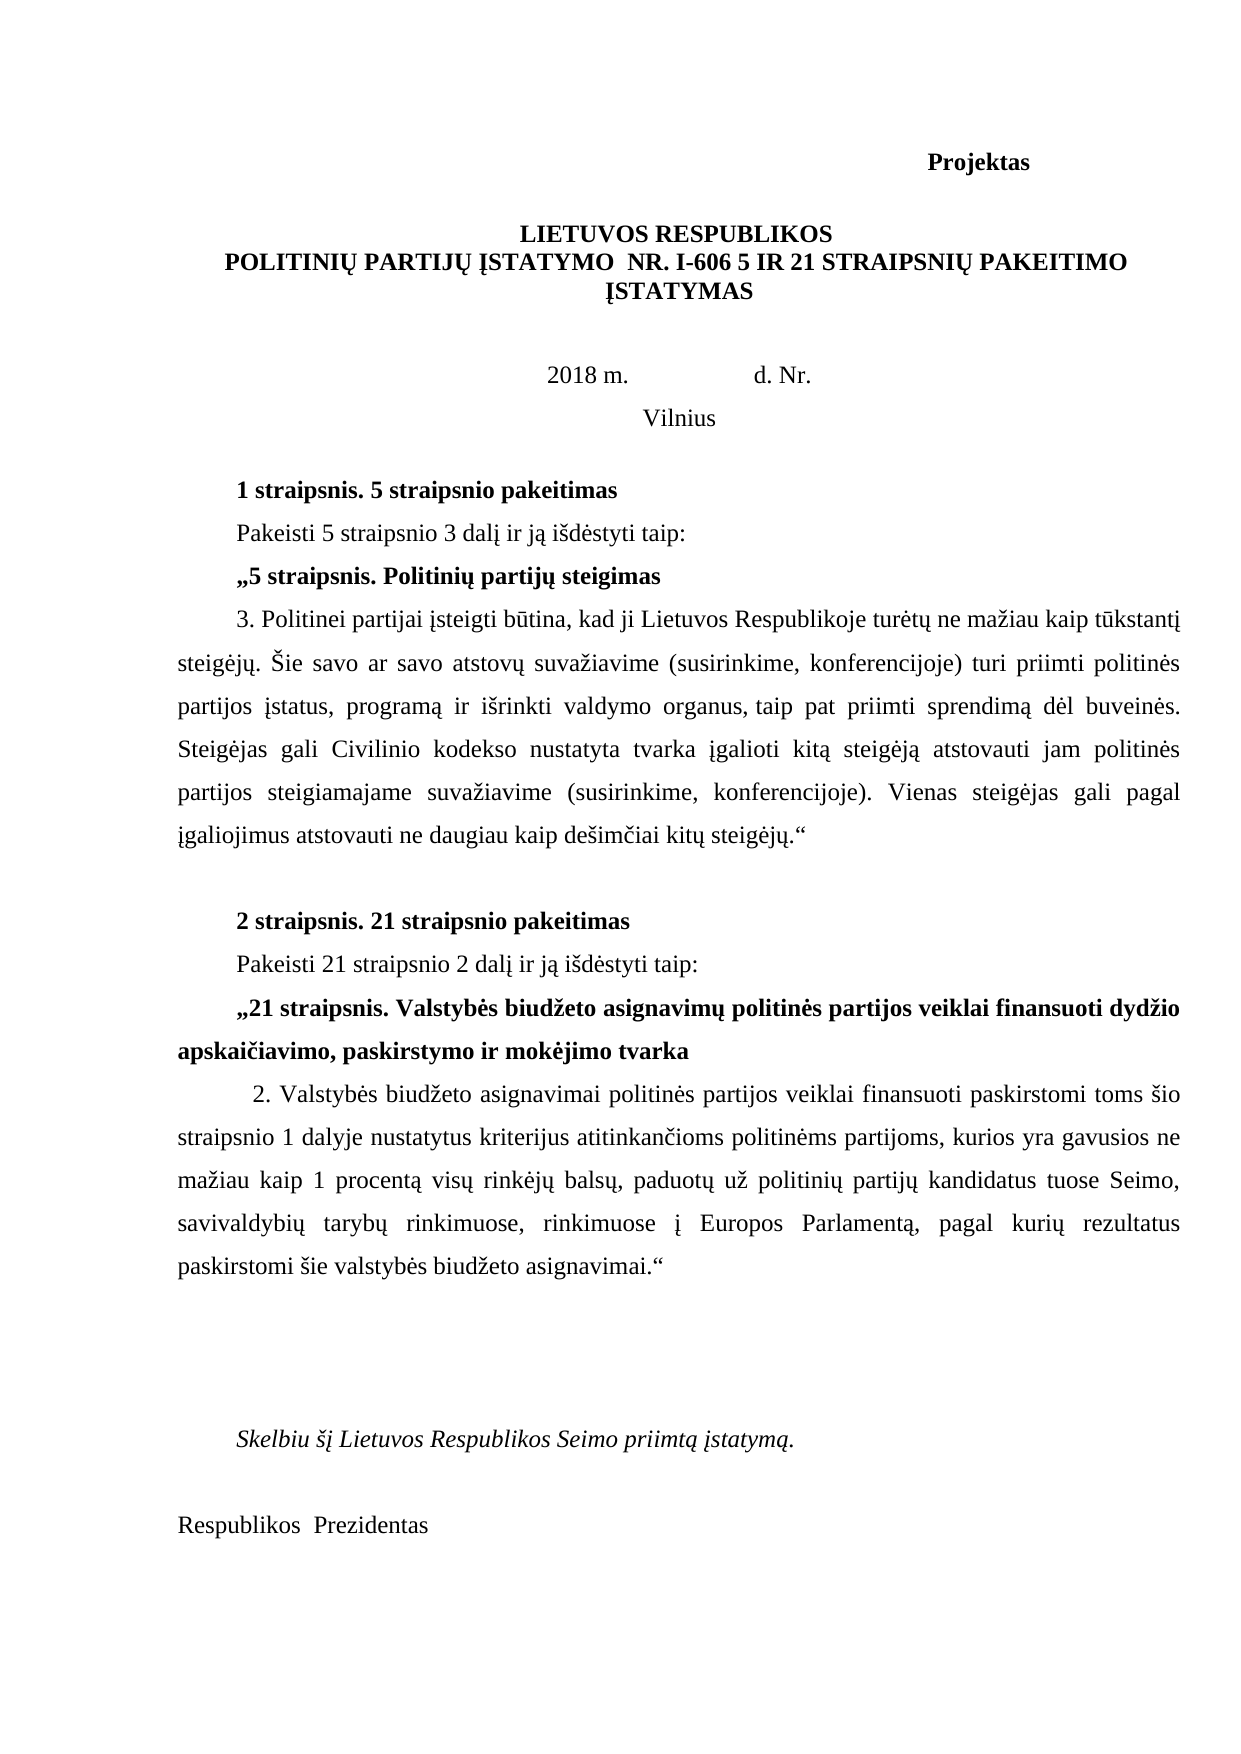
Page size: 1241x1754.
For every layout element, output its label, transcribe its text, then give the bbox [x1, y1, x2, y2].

text „5 straipsnis. Politinių partijų steigimas [177, 561, 1181, 590]
text Pakeisti 5 straipsnio 3 dalį ir ją išdėstyti taip: [177, 518, 1181, 547]
text Vilnius [177, 403, 1181, 432]
text „21 straipsnis. Valstybės biudžeto asignavimų politinės partijos veiklai finansuoti dydžio apskaičiavimo, paskirstymo ir mokėjimo tvarka [177, 993, 1181, 1064]
text Pakeisti 21 straipsnio 2 dalį ir ją išdėstyti taip: [177, 949, 1181, 978]
text 2 straipsnis. 21 straipsnio pakeitimas [177, 906, 1181, 935]
text Projektas [852, 147, 1181, 176]
text POLITINIŲ PARTIJŲ ĮSTATYMO NR. I-606 5 IR 21 STRAIPSNIŲ PAKEITIMO [177, 247, 1181, 276]
text LIETUVOS RESPUBLIKOS [177, 219, 1181, 247]
text 1 straipsnis. 5 straipsnio pakeitimas [177, 475, 1181, 504]
text 3. Politinei partijai įsteigti būtina, kad ji Lietuvos Respublikoje turėtų ne mažiau kaip tūkstantį steigėjų. Šie savo ar savo atstovų suvažiavime (susirinkime, konferencijoje) turi priimti politinės partijos įstatus, programą ir išrinkti valdymo organus, taip pat priimti sprendimą dėl buveinės. Steigėjas gali Civilinio kodekso nustatyta tvarka įgalioti kitą steigėją atstovauti jam politinės partijos steigiamajame suvažiavime (susirinkime, konferencijoje). Vienas steigėjas gali pagal įgaliojimus atstovauti ne daugiau kaip dešimčiai kitų steigėjų.“ [177, 604, 1181, 849]
text Respublikos Prezidentas [177, 1510, 1181, 1539]
text Skelbiu šį Lietuvos Respublikos Seimo priimtą įstatymą. [177, 1424, 1181, 1453]
text ĮSTATYMAS [177, 276, 1181, 305]
text 2. Valstybės biudžeto asignavimai politinės partijos veiklai finansuoti paskirstomi toms šio straipsnio 1 dalyje nustatytus kriterijus atitinkančioms politinėms partijoms, kurios yra gavusios ne mažiau kaip 1 procentą visų rinkėjų balsų, paduotų už politinių partijų kandidatus tuose Seimo, savivaldybių tarybų rinkimuose, rinkimuose į Europos Parlamentą, pagal kurių rezultatus paskirstomi šie valstybės biudžeto asignavimai.“ [177, 1079, 1181, 1280]
text 2018 m. d. Nr. [177, 360, 1181, 389]
